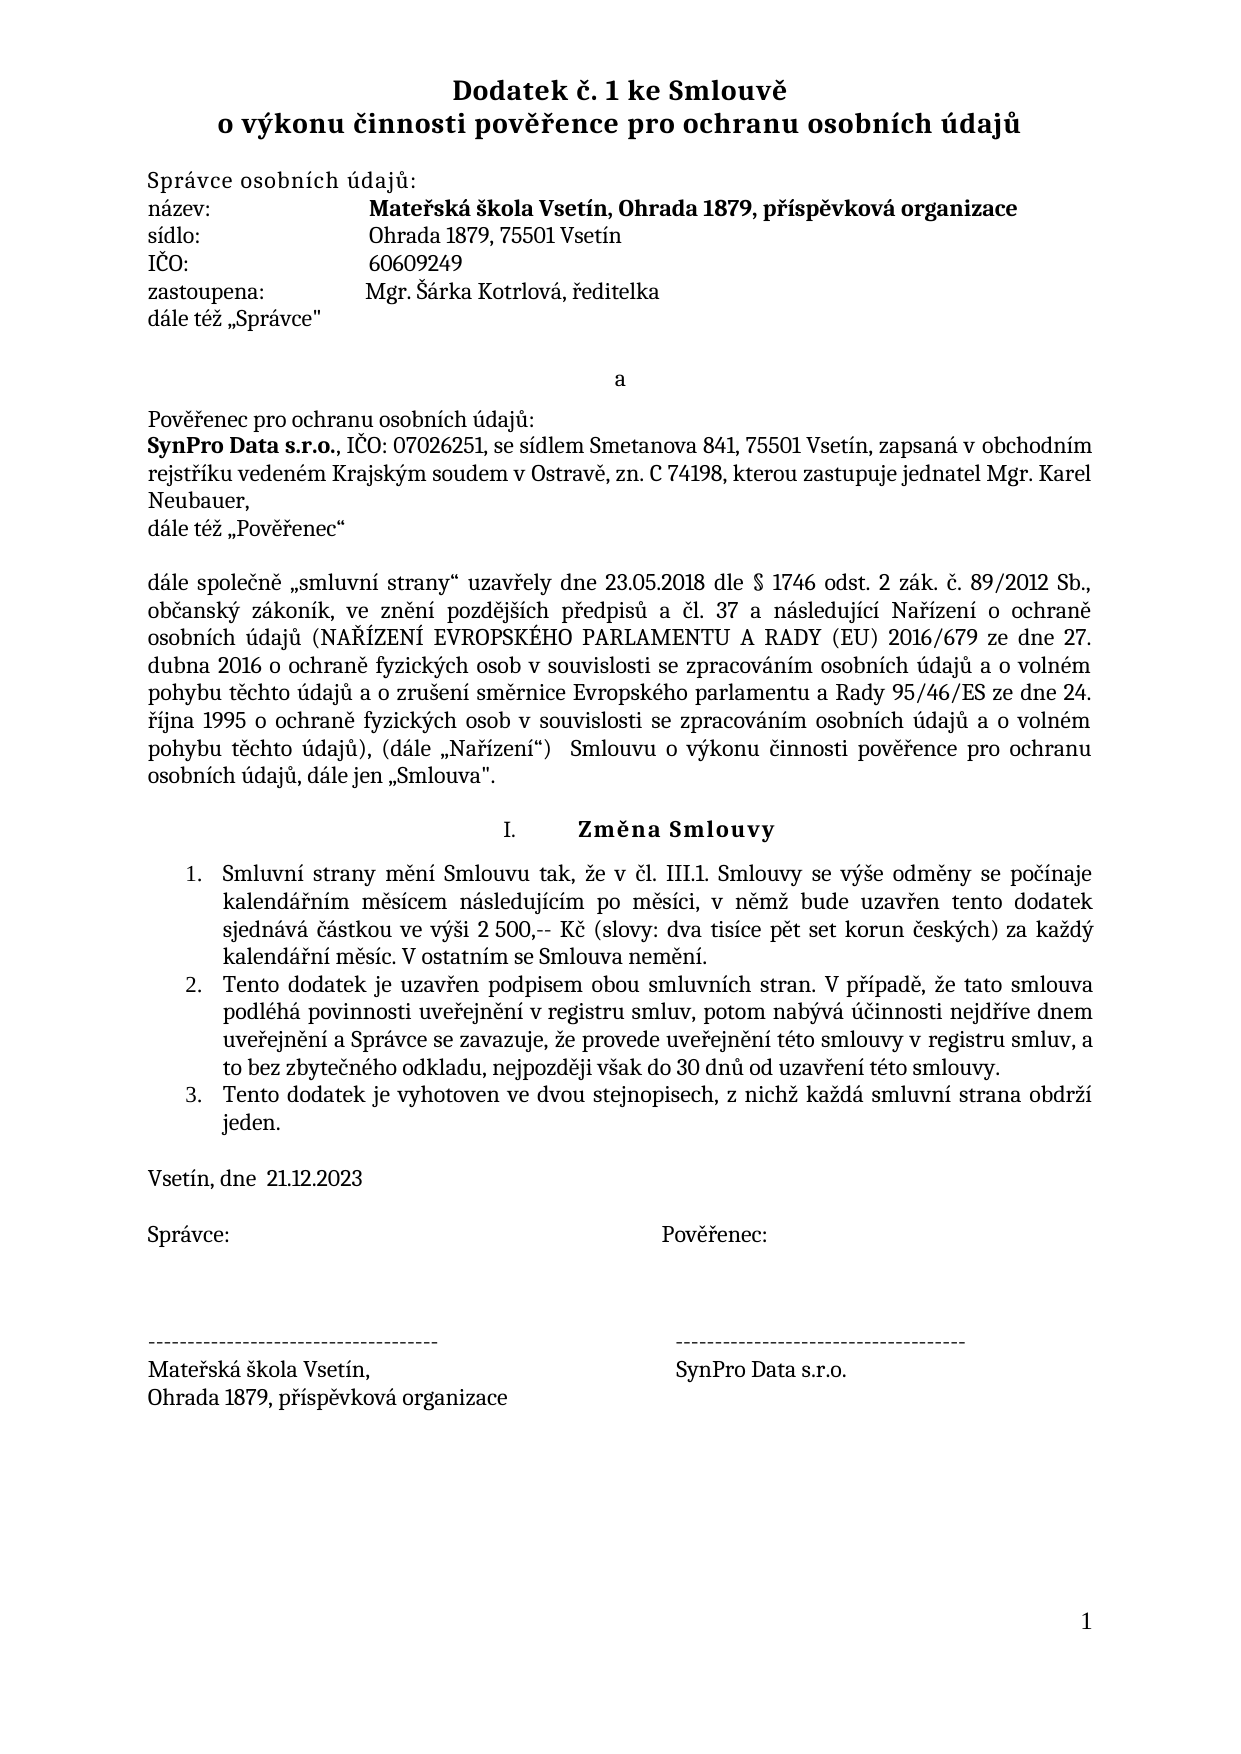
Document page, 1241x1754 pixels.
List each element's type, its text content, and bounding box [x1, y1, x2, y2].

text Mateřská škola Vsetín, SynPro Data s.r.o. [148, 1356, 1093, 1383]
text Správce osobních údajů: [148, 167, 1093, 195]
text Pověřenec pro ochranu osobních údajů: [148, 411, 1093, 432]
text sídlo: Ohrada 1879, 75501 Vsetín [148, 222, 1093, 250]
text ------------------------------------- ------------------------------------- [148, 1328, 1093, 1356]
list Smluvní strany mění Smlouvu tak, že v čl. III.1. Smlouvy se výše odměny se počínaje kalendářním měsícem následujícím po měsíci, v němž bude uzavřen tento dodatek sjednává částkou ve výši 2 500,-- Kč (slovy: dva tisíce pět set korun českých) za každý kalendářní měsíc. V ostatním se Smlouva nemění. [185, 860, 1094, 971]
text IČO: 60609249 [148, 250, 1093, 278]
list Změna Smlouvy [185, 816, 1093, 843]
text Vsetín, dne 21.12.2023 [148, 1165, 1093, 1193]
text a [148, 373, 1093, 390]
text zastoupena: Mgr. Šárka Kotrlová, ředitelka [148, 278, 1093, 305]
text dále též „Pověřenec“ [148, 515, 1093, 542]
list Tento dodatek je uzavřen podpisem obou smluvních stran. V případě, že tato smlouva podléhá povinnosti uveřejnění v registru smluv, potom nabývá účinnosti nejdříve dnem uveřejnění a Správce se zavazuje, že provede uveřejnění této smlouvy v registru smluv, a to bez zbytečného odkladu, nejpozději však do 30 dnů od uzavření této smlouvy. [185, 971, 1094, 1081]
text název: Mateřská škola Vsetín, Ohrada 1879, příspěvková organizace [148, 195, 1093, 222]
text Správce: Pověřenec: [148, 1221, 1093, 1249]
list Tento dodatek je vyhotoven ve dvou stejnopisech, z nichž každá smluvní strana obdrží jeden. [185, 1081, 1094, 1136]
text SynPro Data s.r.o., IČO: 07026251, se sídlem Smetanova 841, 75501 Vsetín, zapsaná v obchodním rejstříku vedeném Krajským soudem v Ostravě, zn. C 74198, kterou zastupuje jednatel Mgr. Karel Neubauer, [148, 432, 1093, 515]
text o výkonu činnosti pověřence pro ochranu osobních údajů [148, 107, 1093, 141]
text Ohrada 1879, příspěvková organizace [148, 1383, 1093, 1411]
text dále též „Správce" [148, 305, 1093, 333]
text dále společně „smluvní strany“ uzavřely dne 23.05.2018 dle § 1746 odst. 2 zák. č. 89/2012 Sb., občanský zákoník, ve znění pozdějších předpisů a čl. 37 a následující Nařízení o ochraně osobních údajů (NAŘÍZENÍ EVROPSKÉHO PARLAMENTU A RADY (EU) 2016/679 ze dne 27. dubna 2016 o ochraně fyzických osob v souvislosti se zpracováním osobních údajů a o volném pohybu těchto údajů a o zrušení směrnice Evropského parlamentu a Rady 95/46/ES ze dne 24. října 1995 o ochraně fyzických osob v souvislosti se zpracováním osobních údajů a o volném pohybu těchto údajů), (dále „Nařízení“) Smlouvu o výkonu činnosti pověřence pro ochranu osobních údajů, dále jen „Smlouva". [148, 569, 1093, 790]
text Dodatek č. 1 ke Smlouvě [148, 74, 1093, 107]
